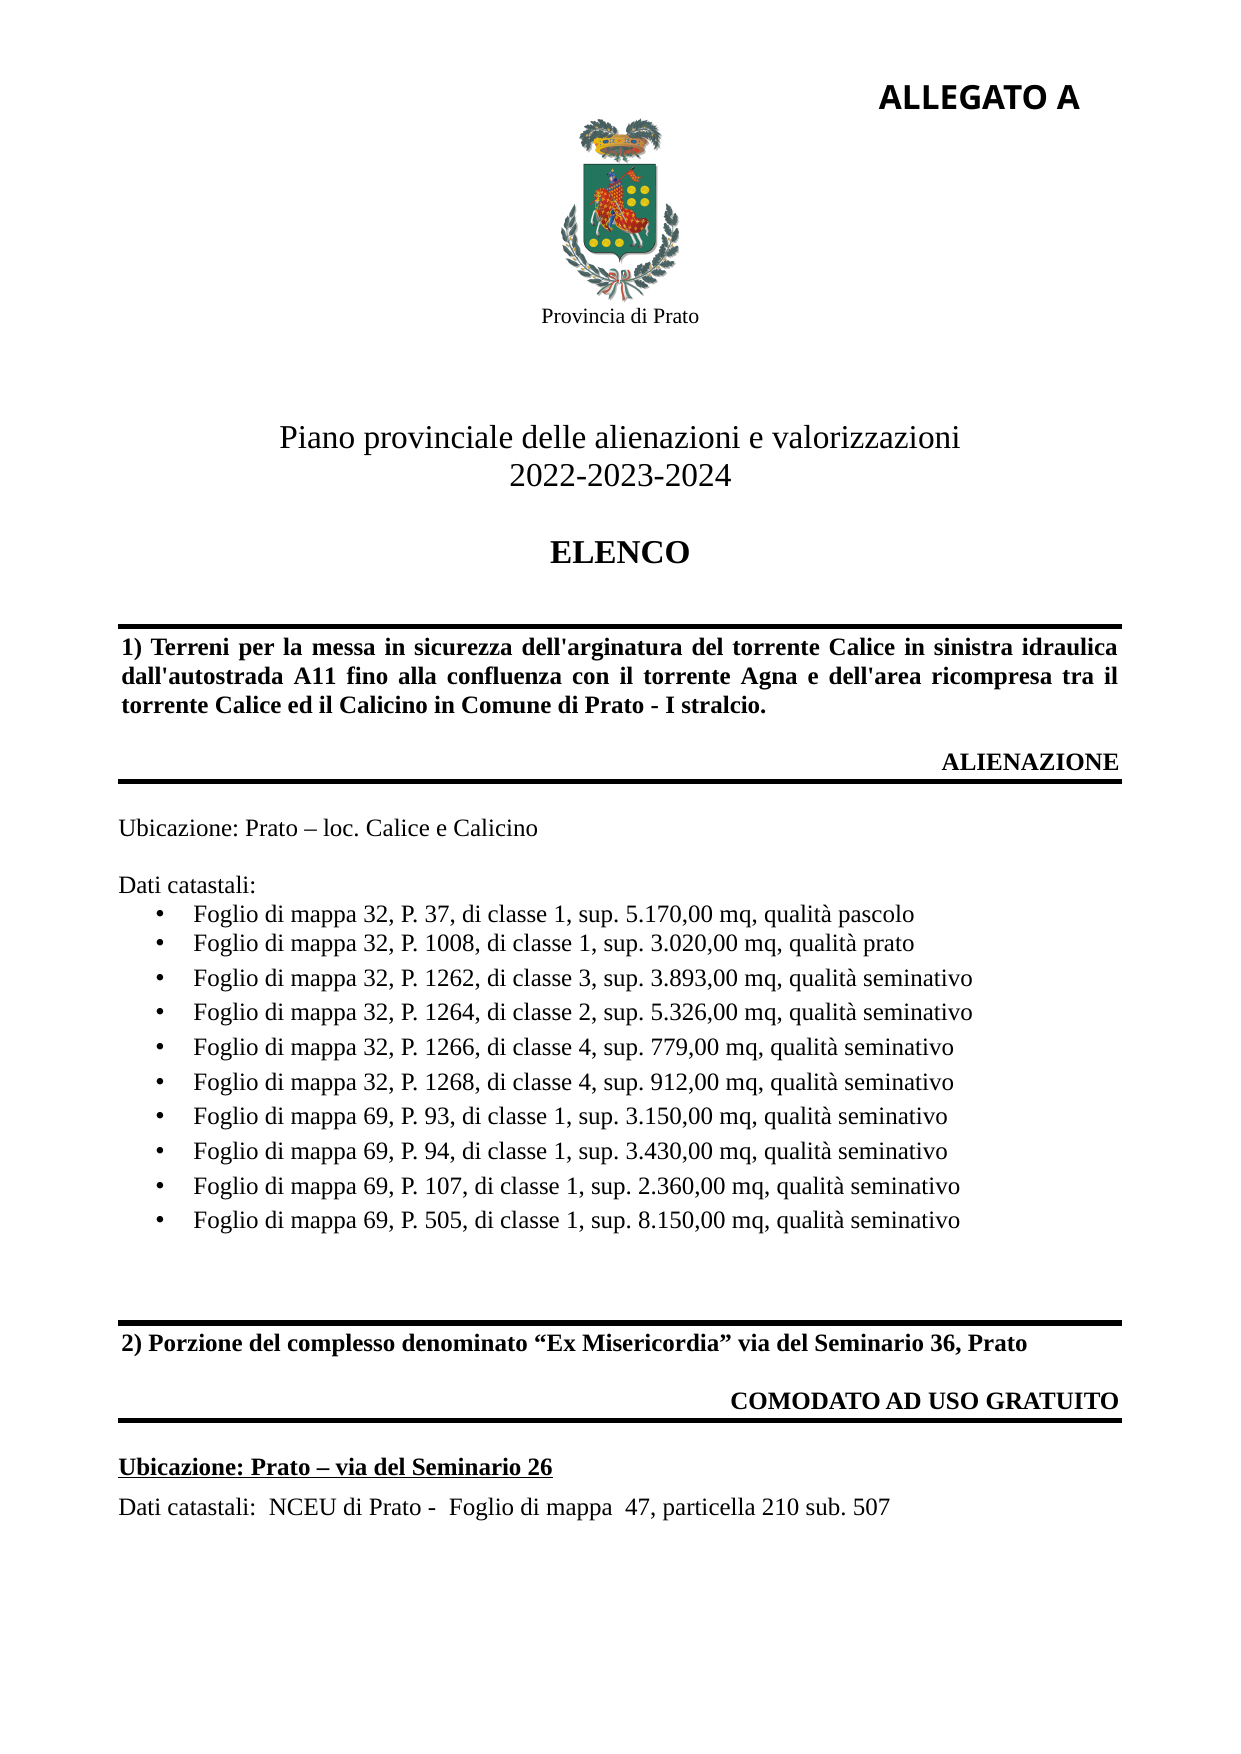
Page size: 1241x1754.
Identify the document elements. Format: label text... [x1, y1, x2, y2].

text ALIENAZIONE [118, 739, 1122, 779]
text ELENCO [118, 532, 1122, 570]
list Foglio di mappa 69, P. 505, di classe 1, sup. 8.150,00 mq, qualità seminativo [156, 1205, 1122, 1234]
list Foglio di mappa 32, P. 37, di classe 1, sup. 5.170,00 mq, qualità pascolo [156, 899, 1122, 928]
picture [561, 118, 680, 303]
text Dati catastali: NCEU di Prato - Foglio di mappa 47, particella 210 sub. 507 [118, 1492, 1122, 1521]
text Dati catastali: [118, 870, 1122, 899]
list Foglio di mappa 32, P. 1262, di classe 3, sup. 3.893,00 mq, qualità seminativo [156, 963, 1122, 991]
list Foglio di mappa 32, P. 1008, di classe 1, sup. 3.020,00 mq, qualità prato [156, 928, 1122, 957]
text 2022-2023-2024 [118, 455, 1122, 493]
text Piano provinciale delle alienazioni e valorizzazioni [118, 417, 1122, 455]
text COMODATO AD USO GRATUITO [118, 1378, 1122, 1418]
list Foglio di mappa 69, P. 94, di classe 1, sup. 3.430,00 mq, qualità seminativo [156, 1136, 1122, 1165]
list Foglio di mappa 69, P. 93, di classe 1, sup. 3.150,00 mq, qualità seminativo [156, 1101, 1122, 1130]
text Ubicazione: Prato – loc. Calice e Calicino [118, 813, 1122, 842]
text 1) Terreni per la messa in sicurezza dell'arginatura del torrente Calice in sinistra idraulica dall'autostrada A11 fino alla confluenza con il torrente Agna e dell'area ricompresa tra il torrente Calice ed il Calicino in Comune di Prato - I stralcio. [118, 629, 1122, 718]
text 2) Porzione del complesso denominato “Ex Misericordia” via del Seminario 36, Prato [118, 1326, 1122, 1357]
text Ubicazione: Prato – via del Seminario 26 [118, 1452, 1122, 1480]
list Foglio di mappa 69, P. 107, di classe 1, sup. 2.360,00 mq, qualità seminativo [156, 1171, 1122, 1199]
list Foglio di mappa 32, P. 1264, di classe 2, sup. 5.326,00 mq, qualità seminativo [156, 997, 1122, 1026]
list Foglio di mappa 32, P. 1268, di classe 4, sup. 912,00 mq, qualità seminativo [156, 1067, 1122, 1095]
text Provincia di Prato [118, 118, 1122, 328]
list Foglio di mappa 32, P. 1266, di classe 4, sup. 779,00 mq, qualità seminativo [156, 1032, 1122, 1061]
